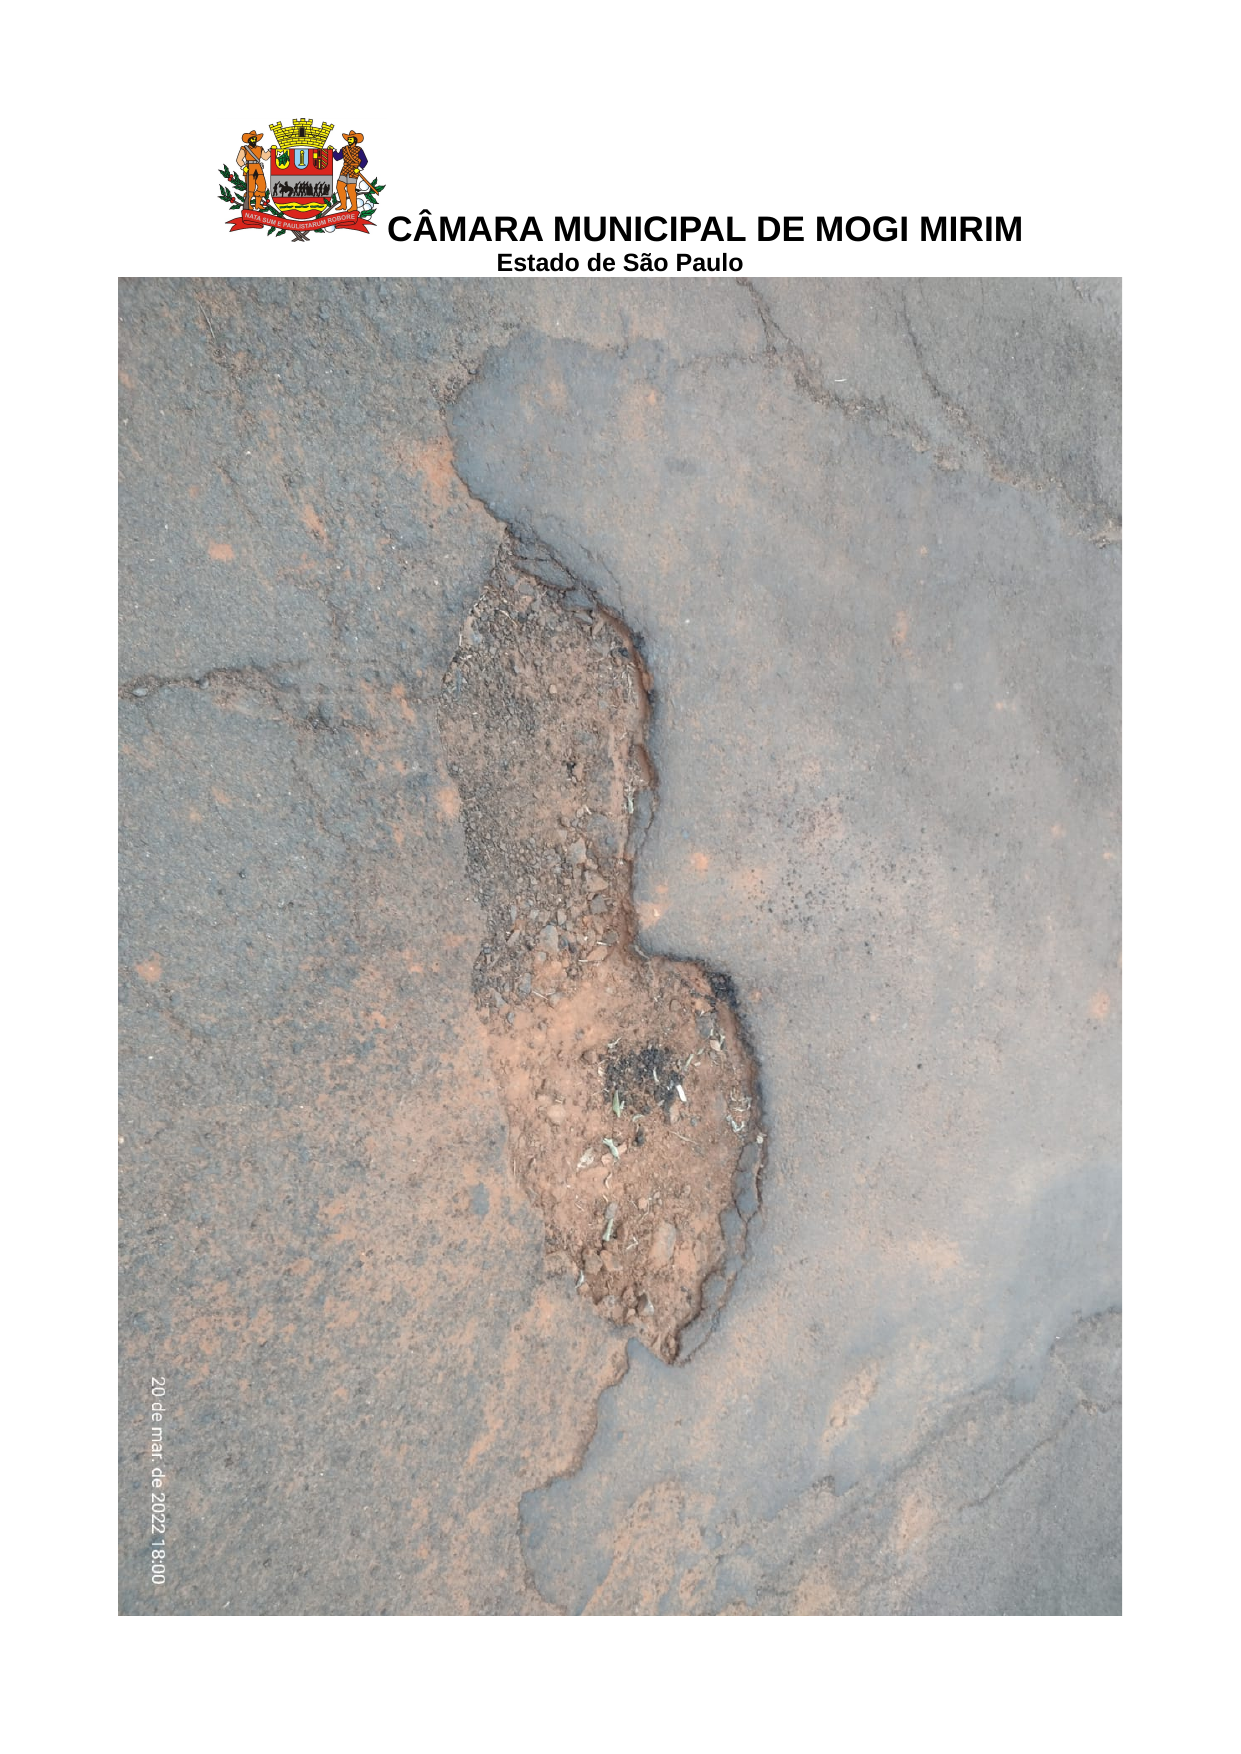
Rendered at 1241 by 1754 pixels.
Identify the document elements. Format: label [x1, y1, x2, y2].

picture [118, 277, 1123, 1616]
picture [216, 118, 387, 242]
